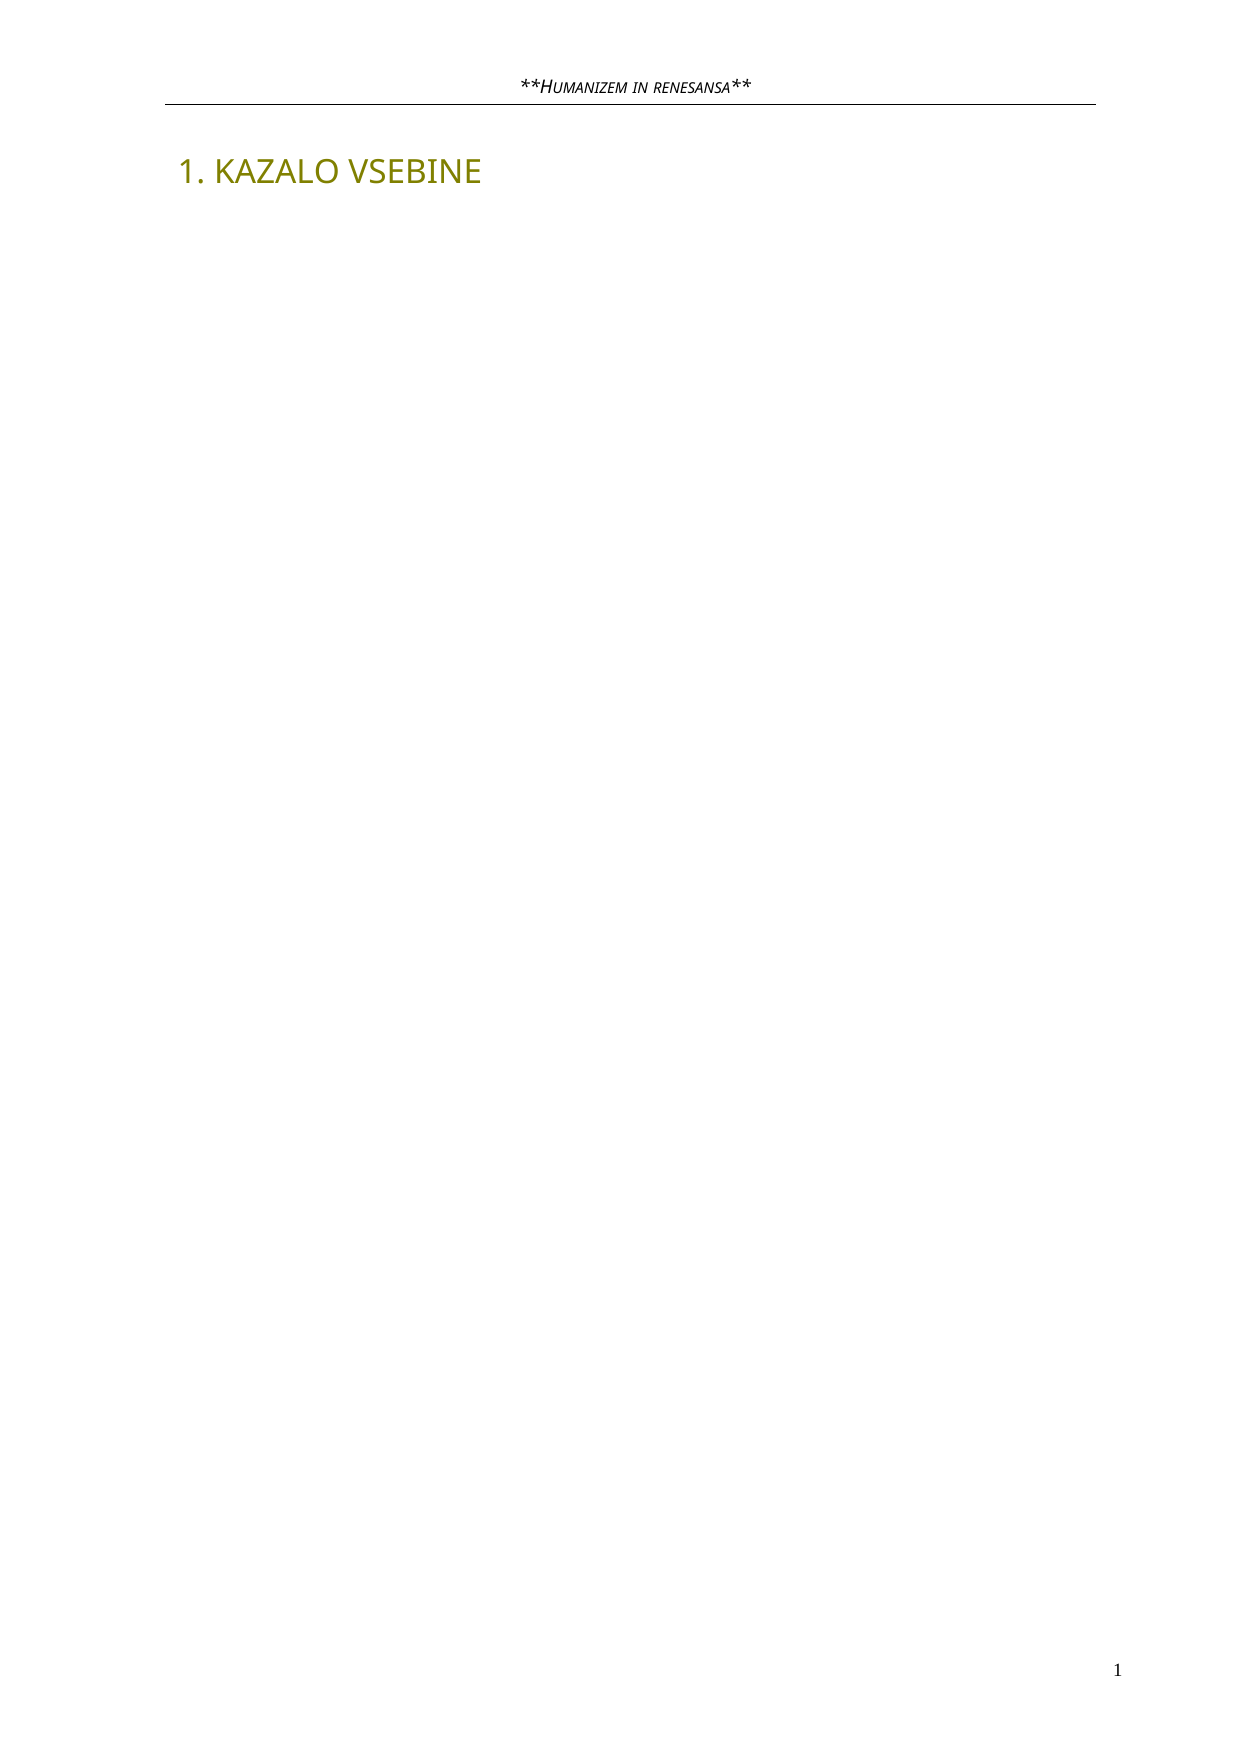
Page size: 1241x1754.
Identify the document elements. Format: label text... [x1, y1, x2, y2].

text 1. KAZALO VSEBINE [177, 148, 1092, 193]
